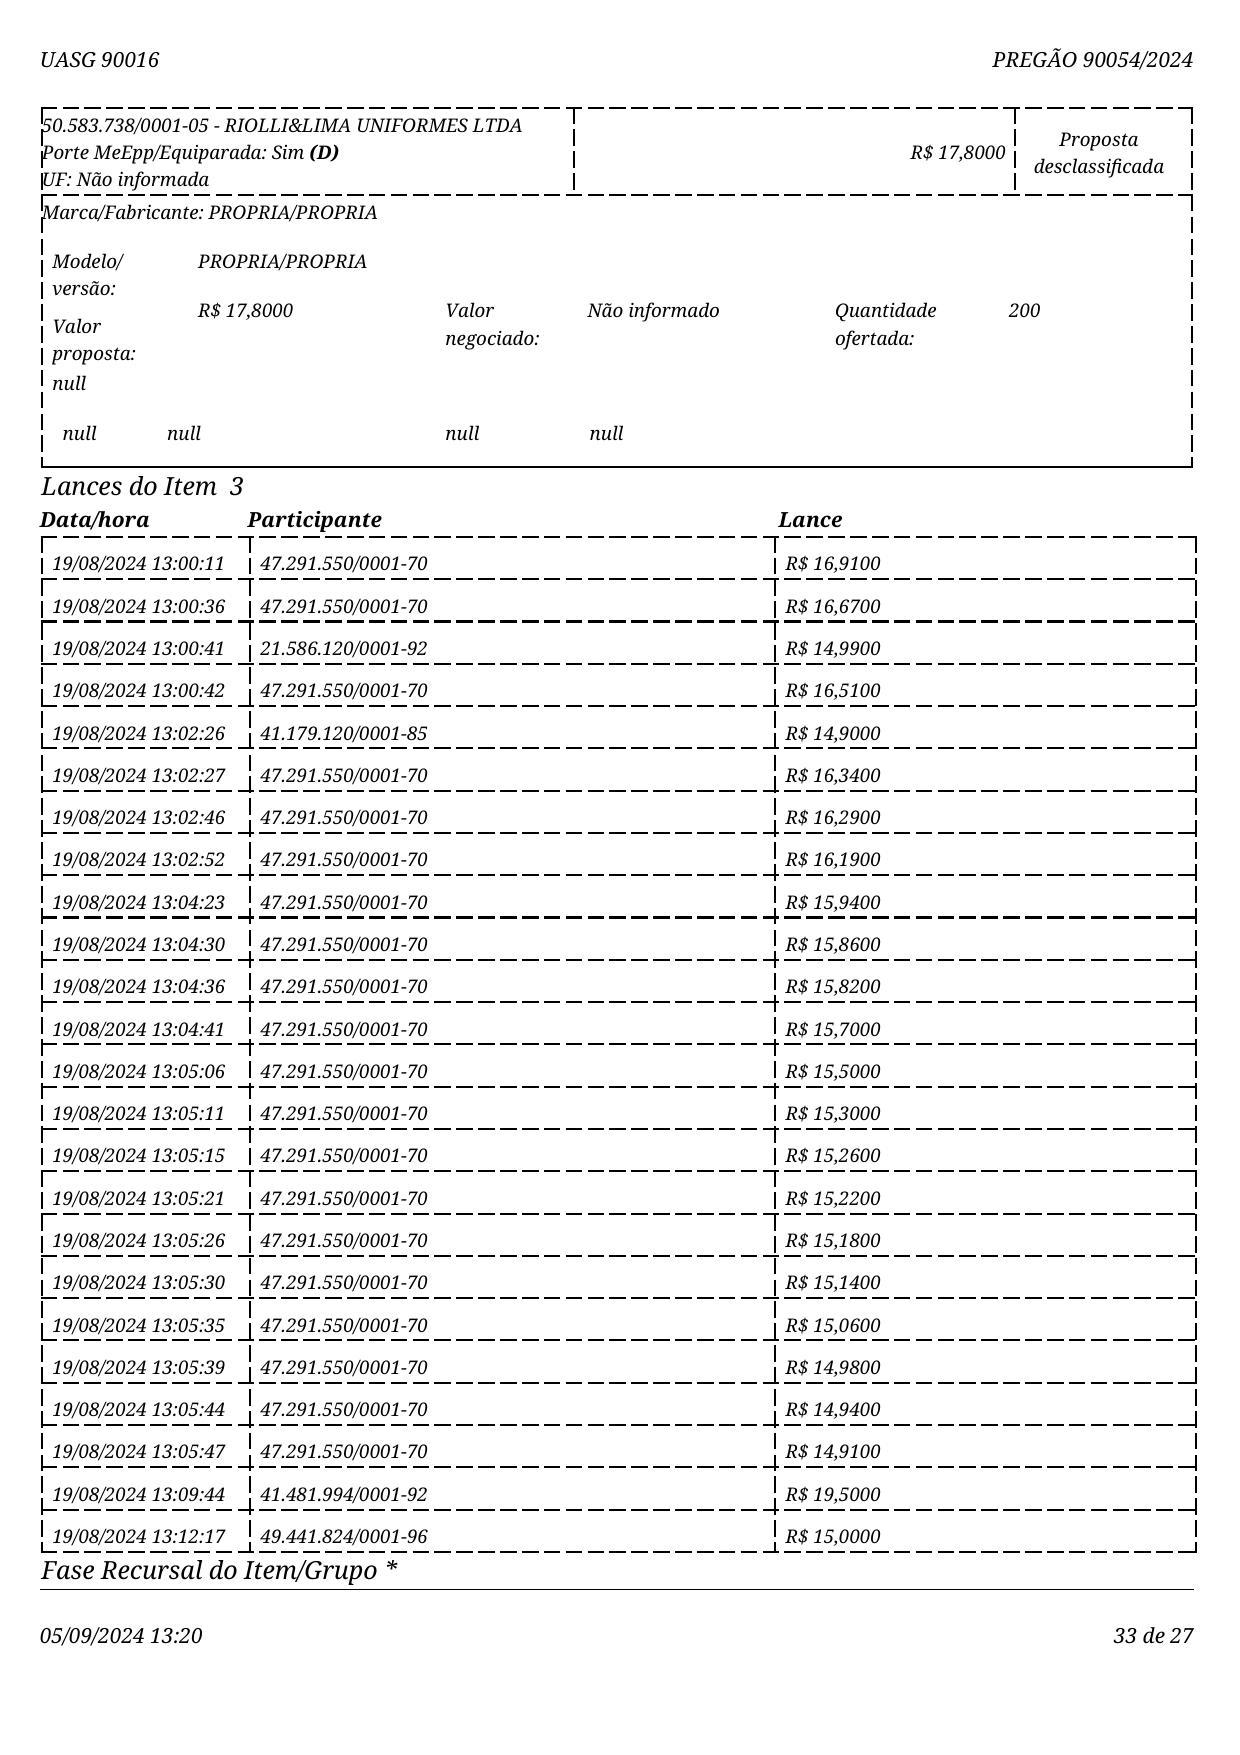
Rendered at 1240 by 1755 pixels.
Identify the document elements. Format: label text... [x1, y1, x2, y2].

table_cell null [445, 417, 579, 466]
table_cell 19/08/2024 13:09:44 [42, 1466, 250, 1508]
table_cell R$ 14,9400 [775, 1382, 1196, 1424]
table_cell R$ 14,9800 [775, 1339, 1196, 1382]
table_cell 47.291.550/0001-70 [250, 663, 775, 705]
subtitle Fase Recursal do Item/Grupo * [41, 1553, 1196, 1587]
table_cell 47.291.550/0001-70 [250, 1424, 775, 1466]
table_cell 19/08/2024 13:04:30 [42, 916, 250, 959]
table_cell R$ 19,5000 [775, 1466, 1196, 1508]
table_cell 19/08/2024 13:05:39 [42, 1339, 250, 1382]
table_cell null [579, 417, 835, 466]
table_cell R$ 16,2900 [775, 790, 1196, 832]
table_cell R$ 16,6700 [775, 578, 1196, 620]
table_cell [579, 368, 835, 417]
table_cell 47.291.550/0001-70 [250, 916, 775, 959]
table_cell R$ 14,9100 [775, 1424, 1196, 1466]
table_cell 19/08/2024 13:02:46 [42, 790, 250, 832]
table_cell 47.291.550/0001-70 [250, 1001, 775, 1043]
table_header 47.291.550/0001-70 [250, 536, 775, 578]
table_cell Quantidade ofertada: [835, 295, 998, 368]
table_cell R$ 15,8600 [775, 916, 1196, 959]
table_cell Não informado [579, 295, 835, 368]
table_cell R$ 16,5100 [775, 663, 1196, 705]
table_cell Modelo/versão: Valor proposta: [42, 245, 186, 368]
table_cell 47.291.550/0001-70 [250, 747, 775, 789]
table_cell 47.291.550/0001-70 [250, 1043, 775, 1086]
table_cell 19/08/2024 13:02:27 [42, 747, 250, 789]
table_cell [445, 245, 579, 295]
table_cell R$ 14,9900 [775, 620, 1196, 663]
table_cell 47.291.550/0001-70 [250, 1297, 775, 1339]
table_cell 47.291.550/0001-70 [250, 1255, 775, 1297]
table_cell R$ 15,9400 [775, 874, 1196, 916]
table_cell 19/08/2024 13:04:41 [42, 1001, 250, 1043]
table_cell [579, 245, 835, 295]
table_cell 47.291.550/0001-70 [250, 874, 775, 916]
table_cell null [42, 368, 445, 417]
table_cell 19/08/2024 13:05:44 [42, 1382, 250, 1424]
table_cell R$ 15,3000 [775, 1086, 1196, 1128]
table_cell [999, 245, 1192, 295]
table_cell 19/08/2024 13:00:36 [42, 578, 250, 620]
table_cell 47.291.550/0001-70 [250, 959, 775, 1001]
table_cell [999, 194, 1192, 245]
table_cell R$ 15,2200 [775, 1170, 1196, 1212]
table_cell R$ 16,1900 [775, 832, 1196, 874]
table_cell [999, 417, 1192, 466]
table_cell 19/08/2024 13:05:11 [42, 1086, 250, 1128]
table_cell [835, 417, 998, 466]
table_cell [835, 368, 998, 417]
table_cell 19/08/2024 13:04:23 [42, 874, 250, 916]
text Data/hora Participante Lance [39, 505, 1196, 533]
table_cell R$ 15,0600 [775, 1297, 1196, 1339]
table_cell R$ 16,3400 [775, 747, 1196, 789]
table_cell 47.291.550/0001-70 [250, 1086, 775, 1128]
table_cell [835, 194, 998, 245]
table_cell R$ 15,5000 [775, 1043, 1196, 1086]
table_cell 47.291.550/0001-70 [250, 1213, 775, 1255]
table_cell 47.291.550/0001-70 [250, 1382, 775, 1424]
table_cell R$ 15,2600 [775, 1128, 1196, 1170]
table_cell 19/08/2024 13:05:47 [42, 1424, 250, 1466]
table_cell 47.291.550/0001-70 [250, 790, 775, 832]
table_cell null [156, 417, 445, 466]
table_cell 21.586.120/0001-92 [250, 620, 775, 663]
table_cell 19/08/2024 13:05:06 [42, 1043, 250, 1086]
table_cell R$ 15,1400 [775, 1255, 1196, 1297]
subtitle Lances do Item 3 [41, 468, 1196, 502]
table_cell [445, 368, 579, 417]
table_cell 19/08/2024 13:05:21 [42, 1170, 250, 1212]
table_cell [999, 368, 1192, 417]
table_cell 19/08/2024 13:00:42 [42, 663, 250, 705]
table_cell 47.291.550/0001-70 [250, 1339, 775, 1382]
table_cell 41.179.120/0001-85 [250, 705, 775, 747]
table_cell 19/08/2024 13:02:52 [42, 832, 250, 874]
table_cell R$ 15,8200 [775, 959, 1196, 1001]
table_cell 47.291.550/0001-70 [250, 832, 775, 874]
table_cell 47.291.550/0001-70 [250, 1170, 775, 1212]
table_cell R$ 17,8000 [186, 295, 445, 368]
table_cell R$ 15,0000 [775, 1509, 1196, 1551]
table_cell [579, 194, 835, 245]
table_cell 47.291.550/0001-70 [250, 578, 775, 620]
table_cell Valor negociado: [445, 295, 579, 368]
table_cell 200 [999, 295, 1192, 368]
table_cell R$ 15,1800 [775, 1213, 1196, 1255]
table_cell Proposta desclassificada [1015, 107, 1192, 194]
table_header R$ 16,9100 [775, 536, 1196, 578]
table_cell 19/08/2024 13:04:36 [42, 959, 250, 1001]
table_cell 19/08/2024 13:00:41 [42, 620, 250, 663]
table_cell R$ 14,9000 [775, 705, 1196, 747]
table_cell 19/08/2024 13:05:30 [42, 1255, 250, 1297]
table_cell 19/08/2024 13:05:15 [42, 1128, 250, 1170]
table_cell 19/08/2024 13:12:17 [42, 1509, 250, 1551]
table_cell 47.291.550/0001-70 [250, 1128, 775, 1170]
table_cell 41.481.994/0001-92 [250, 1466, 775, 1508]
table_cell R$ 15,7000 [775, 1001, 1196, 1043]
table_cell 19/08/2024 13:05:26 [42, 1213, 250, 1255]
table_cell 49.441.824/0001-96 [250, 1509, 775, 1551]
table_cell PROPRIA/PROPRIA [186, 245, 445, 295]
table_cell 50.583.738/0001-05 - RIOLLI&LIMA UNIFORMES LTDA Porte MeEpp/Equiparada: Sim (D) UF: Não informada [42, 107, 574, 194]
table_cell null [42, 417, 156, 466]
table_cell [445, 194, 579, 245]
table_cell [835, 245, 998, 295]
table_cell Marca/Fabricante: PROPRIA/PROPRIA [42, 194, 445, 245]
table_header 19/08/2024 13:00:11 [42, 536, 250, 578]
table_cell 19/08/2024 13:02:26 [42, 705, 250, 747]
table_cell 19/08/2024 13:05:35 [42, 1297, 250, 1339]
table_cell R$ 17,8000 [574, 107, 1015, 194]
